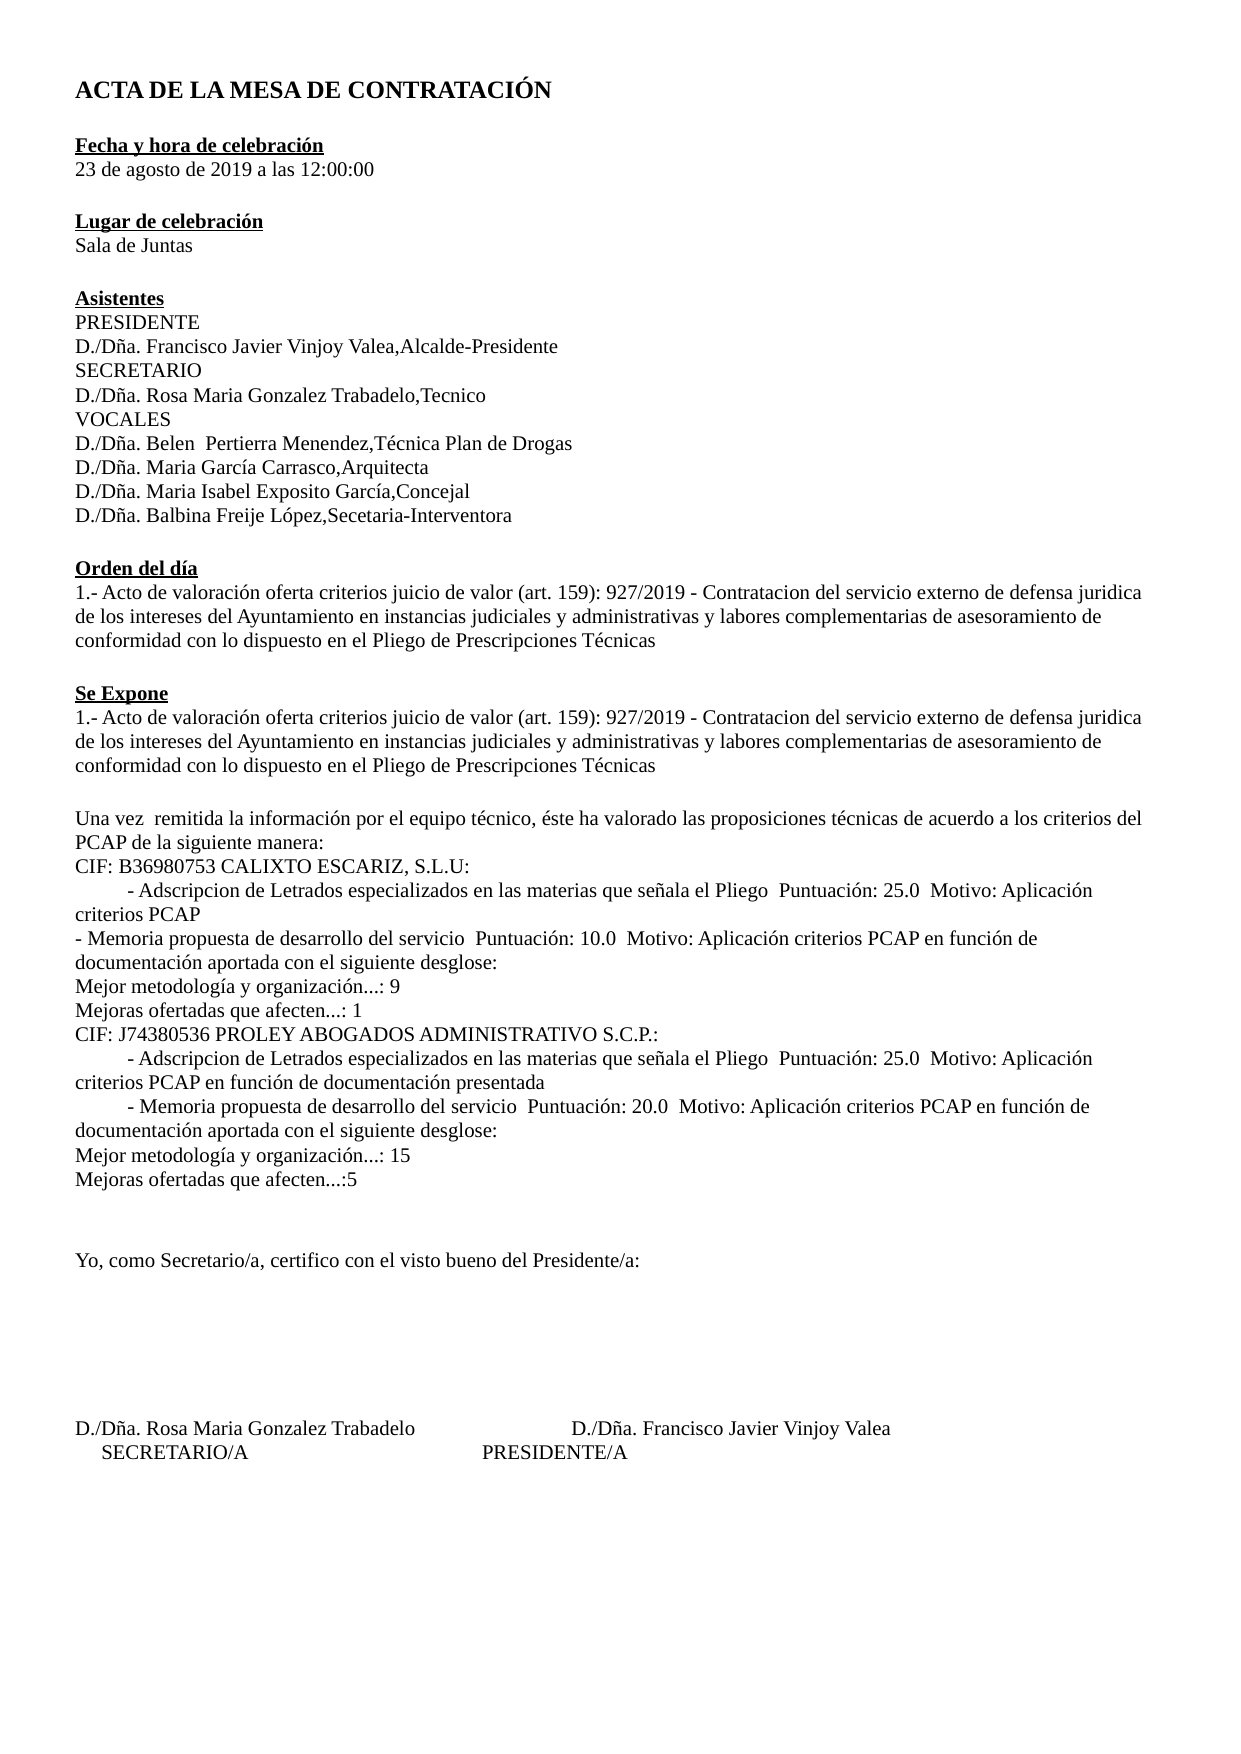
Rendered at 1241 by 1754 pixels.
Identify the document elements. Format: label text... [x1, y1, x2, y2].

text ACTA DE LA MESA DE CONTRATACIÓN [75, 75, 1165, 104]
text SECRETARIO [75, 358, 1165, 382]
text Yo, como Secretario/a, certifico con el visto bueno del Presidente/a: [75, 1248, 1165, 1272]
text PRESIDENTE [75, 310, 1165, 334]
text - Adscripcion de Letrados especializados en las materias que señala el Pliego Puntuación: 25.0 Motivo: Aplicación criterios PCAP en función de documentación presentada [75, 1046, 1165, 1094]
text 1.- Acto de valoración oferta criterios juicio de valor (art. 159): 927/2019 - Contratacion del servicio externo de defensa juridica de los intereses del Ayuntamiento en instancias judiciales y administrativas y labores complementarias de asesoramiento de conformidad con lo dispuesto en el Pliego de Prescripciones Técnicas [75, 705, 1165, 777]
text Mejor metodología y organización...: 9 [75, 974, 1165, 998]
text VOCALES [75, 407, 1165, 431]
text Se Expone [75, 681, 1165, 705]
text - Adscripcion de Letrados especializados en las materias que señala el Pliego Puntuación: 25.0 Motivo: Aplicación criterios PCAP [75, 878, 1165, 926]
text Mejor metodología y organización...: 15 [75, 1142, 1165, 1167]
text 23 de agosto de 2019 a las 12:00:00 [75, 157, 1165, 181]
text D./Dña. Balbina Freije López,Secetaria-Interventora [75, 503, 1165, 527]
text 1.- Acto de valoración oferta criterios juicio de valor (art. 159): 927/2019 - Contratacion del servicio externo de defensa juridica de los intereses del Ayuntamiento en instancias judiciales y administrativas y labores complementarias de asesoramiento de conformidad con lo dispuesto en el Pliego de Prescripciones Técnicas [75, 580, 1165, 652]
text Sala de Juntas [75, 233, 1165, 257]
text D./Dña. Rosa Maria Gonzalez Trabadelo,Tecnico [75, 382, 1165, 407]
text D./Dña. Belen Pertierra Menendez,Técnica Plan de Drogas [75, 431, 1165, 455]
text CIF: B36980753 CALIXTO ESCARIZ, S.L.U: [75, 854, 1165, 878]
text CIF: J74380536 PROLEY ABOGADOS ADMINISTRATIVO S.C.P.: [75, 1022, 1165, 1046]
text Mejoras ofertadas que afecten...:5 [75, 1167, 1165, 1191]
text Asistentes [75, 286, 1165, 310]
text D./Dña. Maria Isabel Exposito García,Concejal [75, 479, 1165, 503]
text Una vez remitida la información por el equipo técnico, éste ha valorado las proposiciones técnicas de acuerdo a los criterios del PCAP de la siguiente manera: [75, 806, 1165, 854]
text SECRETARIO/A PRESIDENTE/A [75, 1440, 1165, 1464]
text - Memoria propuesta de desarrollo del servicio Puntuación: 20.0 Motivo: Aplicación criterios PCAP en función de documentación aportada con el siguiente desglose: [75, 1094, 1165, 1142]
text D./Dña. Rosa Maria Gonzalez Trabadelo D./Dña. Francisco Javier Vinjoy Valea [75, 1416, 1165, 1440]
text D./Dña. Francisco Javier Vinjoy Valea,Alcalde-Presidente [75, 334, 1165, 358]
text Fecha y hora de celebración [75, 132, 1165, 157]
text D./Dña. Maria García Carrasco,Arquitecta [75, 455, 1165, 479]
text Orden del día [75, 556, 1165, 580]
text Mejoras ofertadas que afecten...: 1 [75, 998, 1165, 1022]
text Lugar de celebración [75, 209, 1165, 233]
text - Memoria propuesta de desarrollo del servicio Puntuación: 10.0 Motivo: Aplicación criterios PCAP en función de documentación aportada con el siguiente desglose: [75, 926, 1165, 974]
